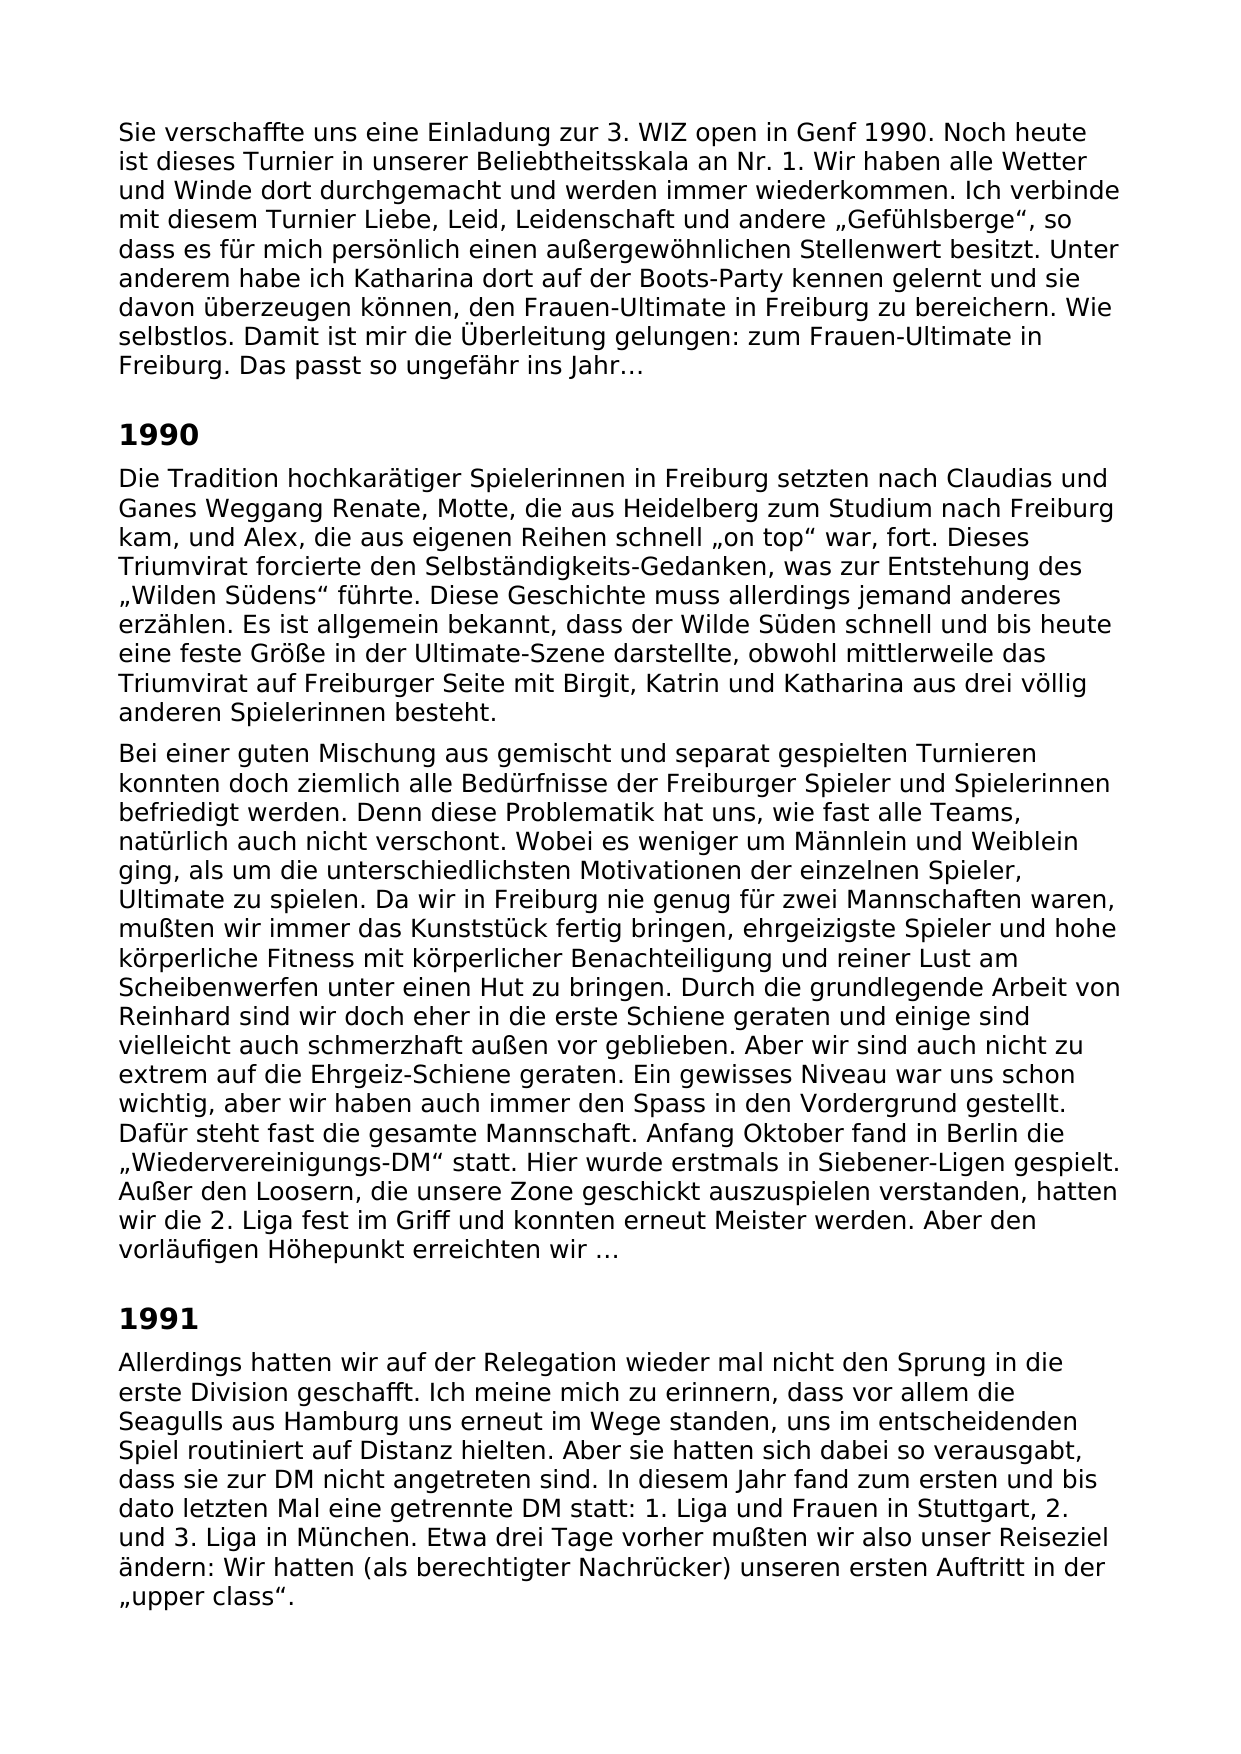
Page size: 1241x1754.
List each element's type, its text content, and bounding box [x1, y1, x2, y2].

text Sie verschaffte uns eine Einladung zur 3. WIZ open in Genf 1990. Noch heute ist dieses Turnier in unserer Beliebtheitsskala an Nr. 1. Wir haben alle Wetter und Winde dort durchgemacht und werden immer wiederkommen. Ich verbinde mit diesem Turnier Liebe, Leid, Leidenschaft und andere „Gefühlsberge“, so dass es für mich persönlich einen außergewöhnlichen Stellenwert besitzt. Unter anderem habe ich Katharina dort auf der Boots-Party kennen gelernt und sie davon überzeugen können, den Frauen-Ultimate in Freiburg zu bereichern. Wie selbstlos. Damit ist mir die Überleitung gelungen: zum Frauen-Ultimate in Freiburg. Das passt so ungefähr ins Jahr… [118, 118, 1122, 381]
text Bei einer guten Mischung aus gemischt und separat gespielten Turnieren konnten doch ziemlich alle Bedürfnisse der Freiburger Spieler und Spielerinnen befriedigt werden. Denn diese Problematik hat uns, wie fast alle Teams, natürlich auch nicht verschont. Wobei es weniger um Männlein und Weiblein ging, als um die unterschiedlichsten Motivationen der einzelnen Spieler, Ultimate zu spielen. Da wir in Freiburg nie genug für zwei Mannschaften waren, mußten wir immer das Kunststück fertig bringen, ehrgeizigste Spieler und hohe körperliche Fitness mit körperlicher Benachteiligung und reiner Lust am Scheibenwerfen unter einen Hut zu bringen. Durch die grundlegende Arbeit von Reinhard sind wir doch eher in die erste Schiene geraten und einige sind vielleicht auch schmerzhaft außen vor geblieben. Aber wir sind auch nicht zu extrem auf die Ehrgeiz-Schiene geraten. Ein gewisses Niveau war uns schon wichtig, aber wir haben auch immer den Spass in den Vordergrund gestellt. Dafür steht fast die gesamte Mannschaft. Anfang Oktober fand in Berlin die „Wiedervereinigungs-DM“ statt. Hier wurde erstmals in Siebener-Ligen gespielt. Außer den Loosern, die unsere Zone geschickt auszuspielen verstanden, hatten wir die 2. Liga fest im Griff und konnten erneut Meister werden. Aber den vorläufigen Höhepunkt erreichten wir … [118, 739, 1122, 1264]
text Die Tradition hochkarätiger Spielerinnen in Freiburg setzten nach Claudias und Ganes Weggang Renate, Motte, die aus Heidelberg zum Studium nach Freiburg kam, und Alex, die aus eigenen Reihen schnell „on top“ war, fort. Dieses Triumvirat forcierte den Selbständigkeits-Gedanken, was zur Entstehung des „Wilden Südens“ führte. Diese Geschichte muss allerdings jemand anderes erzählen. Es ist allgemein bekannt, dass der Wilde Süden schnell und bis heute eine feste Größe in der Ultimate-Szene darstellte, obwohl mittlerweile das Triumvirat auf Freiburger Seite mit Birgit, Katrin und Katharina aus drei völlig anderen Spielerinnen besteht. [118, 464, 1122, 727]
subtitle 1990 [118, 418, 1122, 452]
subtitle 1991 [118, 1302, 1122, 1336]
text Allerdings hatten wir auf der Relegation wieder mal nicht den Sprung in die erste Division geschafft. Ich meine mich zu erinnern, dass vor allem die Seagulls aus Hamburg uns erneut im Wege standen, uns im entscheidenden Spiel routiniert auf Distanz hielten. Aber sie hatten sich dabei so verausgabt, dass sie zur DM nicht angetreten sind. In diesem Jahr fand zum ersten und bis dato letzten Mal eine getrennte DM statt: 1. Liga und Frauen in Stuttgart, 2. und 3. Liga in München. Etwa drei Tage vorher mußten wir also unser Reiseziel ändern: Wir hatten (als berechtigter Nachrücker) unseren ersten Auftritt in der „upper class“. [118, 1348, 1122, 1611]
